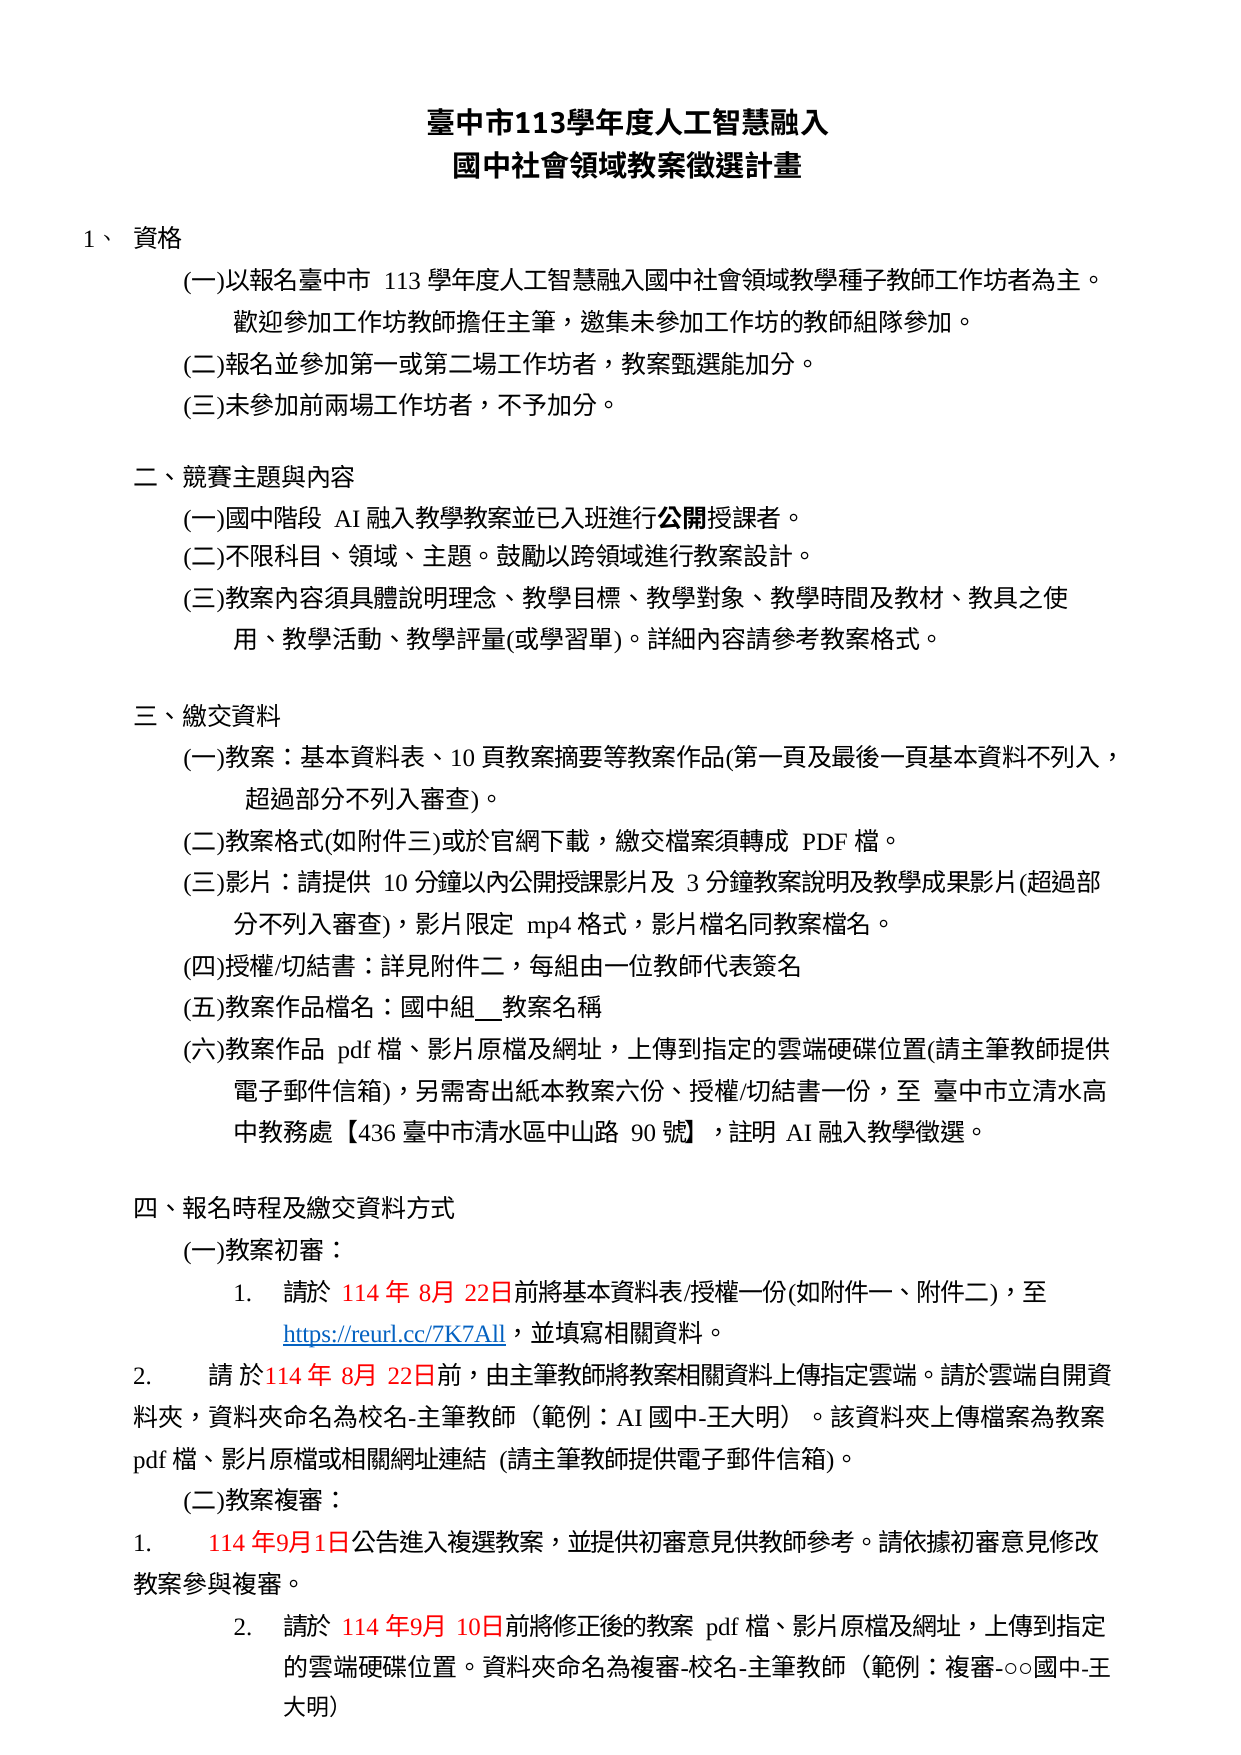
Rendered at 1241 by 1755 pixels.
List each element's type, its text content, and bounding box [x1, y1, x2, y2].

text 三、繳交資料 [133, 696, 1123, 732]
text https://reurl.cc/7K7All，並填寫相關資料。 [283, 1314, 1123, 1350]
text (六)教案作品 pdf 檔、影片原檔及網址，上傳到指定的雲端硬碟位置(請主筆教師提供電子郵件信箱)，另需寄出紙本教案六份、授權/切結書一份，至 臺中市立清水高中教務處【436 臺中市清水區中山路 90 號】，註明 AI 融入教學徵選。 [183, 1029, 1121, 1149]
text (一)教案：基本資料表、10 頁教案摘要等教案作品(第一頁及最後一頁基本資料不列入， 超過部分不列入審查)。 [183, 738, 1109, 816]
text 臺中市113學年度人工智慧融入 [133, 100, 1123, 142]
text (三)教案內容須具體說明理念、教學目標、教學對象、教學時間及教材、教具之使用、教學活動、教學評量(或學習單)。詳細內容請參考教案格式。 [183, 578, 1084, 656]
text (二)不限科目、領域、主題。鼓勵以跨領域進行教案設計。 [183, 537, 1123, 573]
list 請於 114 年 8月 22日前將基本資料表/授權一份(如附件一、附件二)，至 [233, 1272, 1123, 1308]
text (一)以報名臺中市 113 學年度人工智慧融入國中社會領域教學種子教師工作坊者為主。歡迎參加工作坊教師擔任主筆，邀集未參加工作坊的教師組隊參加。 [183, 261, 1084, 338]
list 請於 114 年9月 10日前將修正後的教案 pdf 檔、影片原檔及網址，上傳到指定的雲端硬碟位置。資料夾命名為複審-校名-主筆教師（範例：複審-○○國中-王大明） [233, 1606, 1121, 1722]
text 國中社會領域教案徵選計畫 [133, 142, 1123, 185]
text (一)國中階段 AI 融入教學教案並已入班進行公開授課者。 [183, 492, 1123, 536]
text (二)教案格式(如附件三)或於官網下載，繳交檔案須轉成 PDF 檔。 [183, 821, 1123, 857]
text (二)教案複審： [183, 1481, 1123, 1517]
text (三)影片：請提供 10 分鐘以內公開授課影片及 3 分鐘教案說明及教學成果影片(超過部分不列入審查)，影片限定 mp4 格式，影片檔名同教案檔名。 [183, 863, 1109, 941]
text 二、競賽主題與內容 [133, 462, 1123, 492]
text (二)報名並參加第一或第二場工作坊者，教案甄選能加分。 (三)未參加前兩場工作坊者，不予加分。 [183, 344, 834, 422]
list 請 於114 年 8月 22日前，由主筆教師將教案相關資料上傳指定雲端。請於雲端自開資料夾，資料夾命名為校名-主筆教師（範例：AI 國中-王大明）。該資料夾上傳檔案為教案 pdf 檔、影片原檔或相關網址連結 (請主筆教師提供電子郵件信箱)。 [133, 1356, 1121, 1475]
text 四、報名時程及繳交資料方式(一)教案初審： [133, 1189, 490, 1267]
text (四)授權/切結書：詳見附件二，每組由一位教師代表簽名 (五)教案作品檔名：國中組 教案名稱 [183, 946, 821, 1024]
list 114 年9月1日公告進入複選教案，並提供初審意見供教師參考。請依據初審意見修改教案參與複審。 [133, 1523, 1115, 1601]
list 資格 [83, 219, 1123, 255]
